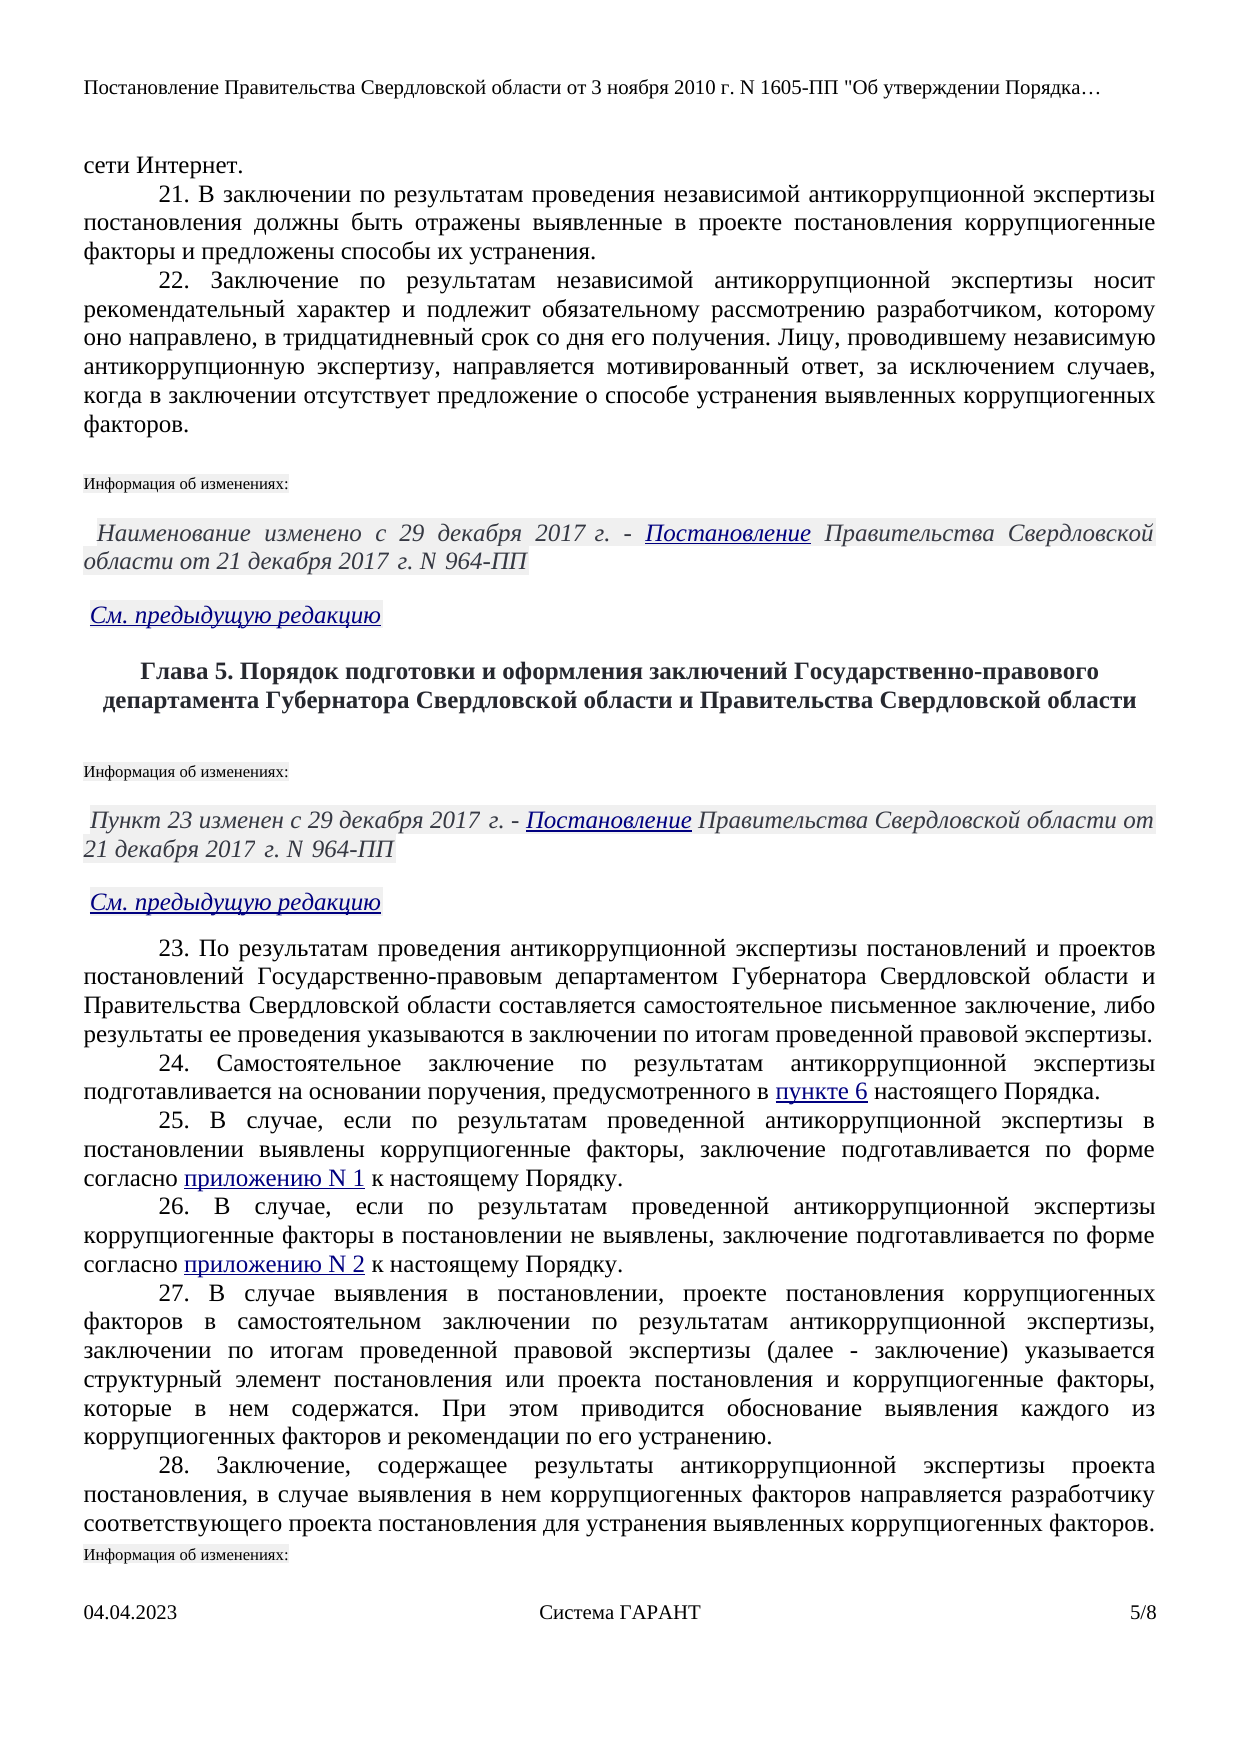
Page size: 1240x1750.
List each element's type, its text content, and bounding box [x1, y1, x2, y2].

text Наименование изменено с 29 декабря 2017 г. - Постановление Правительства Свердловской области от 21 декабря 2017 г. N 964-ПП [83, 518, 1156, 575]
text 23. По результатам проведения антикоррупционной экспертизы постановлений и проектов постановлений Государственно-правовым департаментом Губернатора Свердловской области и Правительства Свердловской области составляется самостоятельное письменное заключение, либо результаты ее проведения указываются в заключении по итогам проведенной правовой экспертизы. [83, 933, 1156, 1048]
text См. предыдущую редакцию [83, 600, 1156, 628]
text 24. Самостоятельное заключение по результатам антикоррупционной экспертизы подготавливается на основании поручения, предусмотренного в пункте 6 настоящего Порядка. [83, 1048, 1156, 1105]
text 21. В заключении по результатам проведения независимой антикоррупционной экспертизы постановления должны быть отражены выявленные в проекте постановления коррупциогенные факторы и предложены способы их устранения. [83, 179, 1156, 265]
text 28. Заключение, содержащее результаты антикоррупционной экспертизы проекта постановления, в случае выявления в нем коррупциогенных факторов направляется разработчику соответствующего проекта постановления для устранения выявленных коррупциогенных факторов. [83, 1450, 1156, 1536]
text 22. Заключение по результатам независимой антикоррупционной экспертизы носит рекомендательный характер и подлежит обязательному рассмотрению разработчиком, которому оно направлено, в тридцатидневный срок со дня его получения. Лицу, проводившему независимую антикоррупционную экспертизу, направляется мотивированный ответ, за исключением случаев, когда в заключении отсутствует предложение о способе устранения выявленных коррупциогенных факторов. [83, 265, 1156, 437]
text Пункт 23 изменен с 29 декабря 2017 г. - Постановление Правительства Свердловской области от 21 декабря 2017 г. N 964-ПП [83, 805, 1156, 863]
text Информация об изменениях: [83, 1544, 1156, 1563]
subtitle Глава 5. Порядок подготовки и оформления заключений Государственно-правового департамента Губернатора Свердловской области и Правительства Свердловской области [83, 656, 1156, 714]
text Информация об изменениях: [83, 474, 1156, 493]
text Информация об изменениях: [83, 762, 1156, 781]
text 25. В случае, если по результатам проведенной антикоррупционной экспертизы в постановлении выявлены коррупциогенные факторы, заключение подготавливается по форме согласно приложению N 1 к настоящему Порядку. [83, 1105, 1156, 1191]
text 26. В случае, если по результатам проведенной антикоррупционной экспертизы коррупциогенные факторы в постановлении не выявлены, заключение подготавливается по форме согласно приложению N 2 к настоящему Порядку. [83, 1191, 1156, 1278]
text 27. В случае выявления в постановлении, проекте постановления коррупциогенных факторов в самостоятельном заключении по результатам антикоррупционной экспертизы, заключении по итогам проведенной правовой экспертизы (далее - заключение) указывается структурный элемент постановления или проекта постановления и коррупциогенные факторы, которые в нем содержатся. При этом приводится обоснование выявления каждого из коррупциогенных факторов и рекомендации по его устранению. [83, 1278, 1156, 1450]
text сети Интернет. [83, 150, 1156, 179]
text См. предыдущую редакцию [83, 887, 1156, 916]
